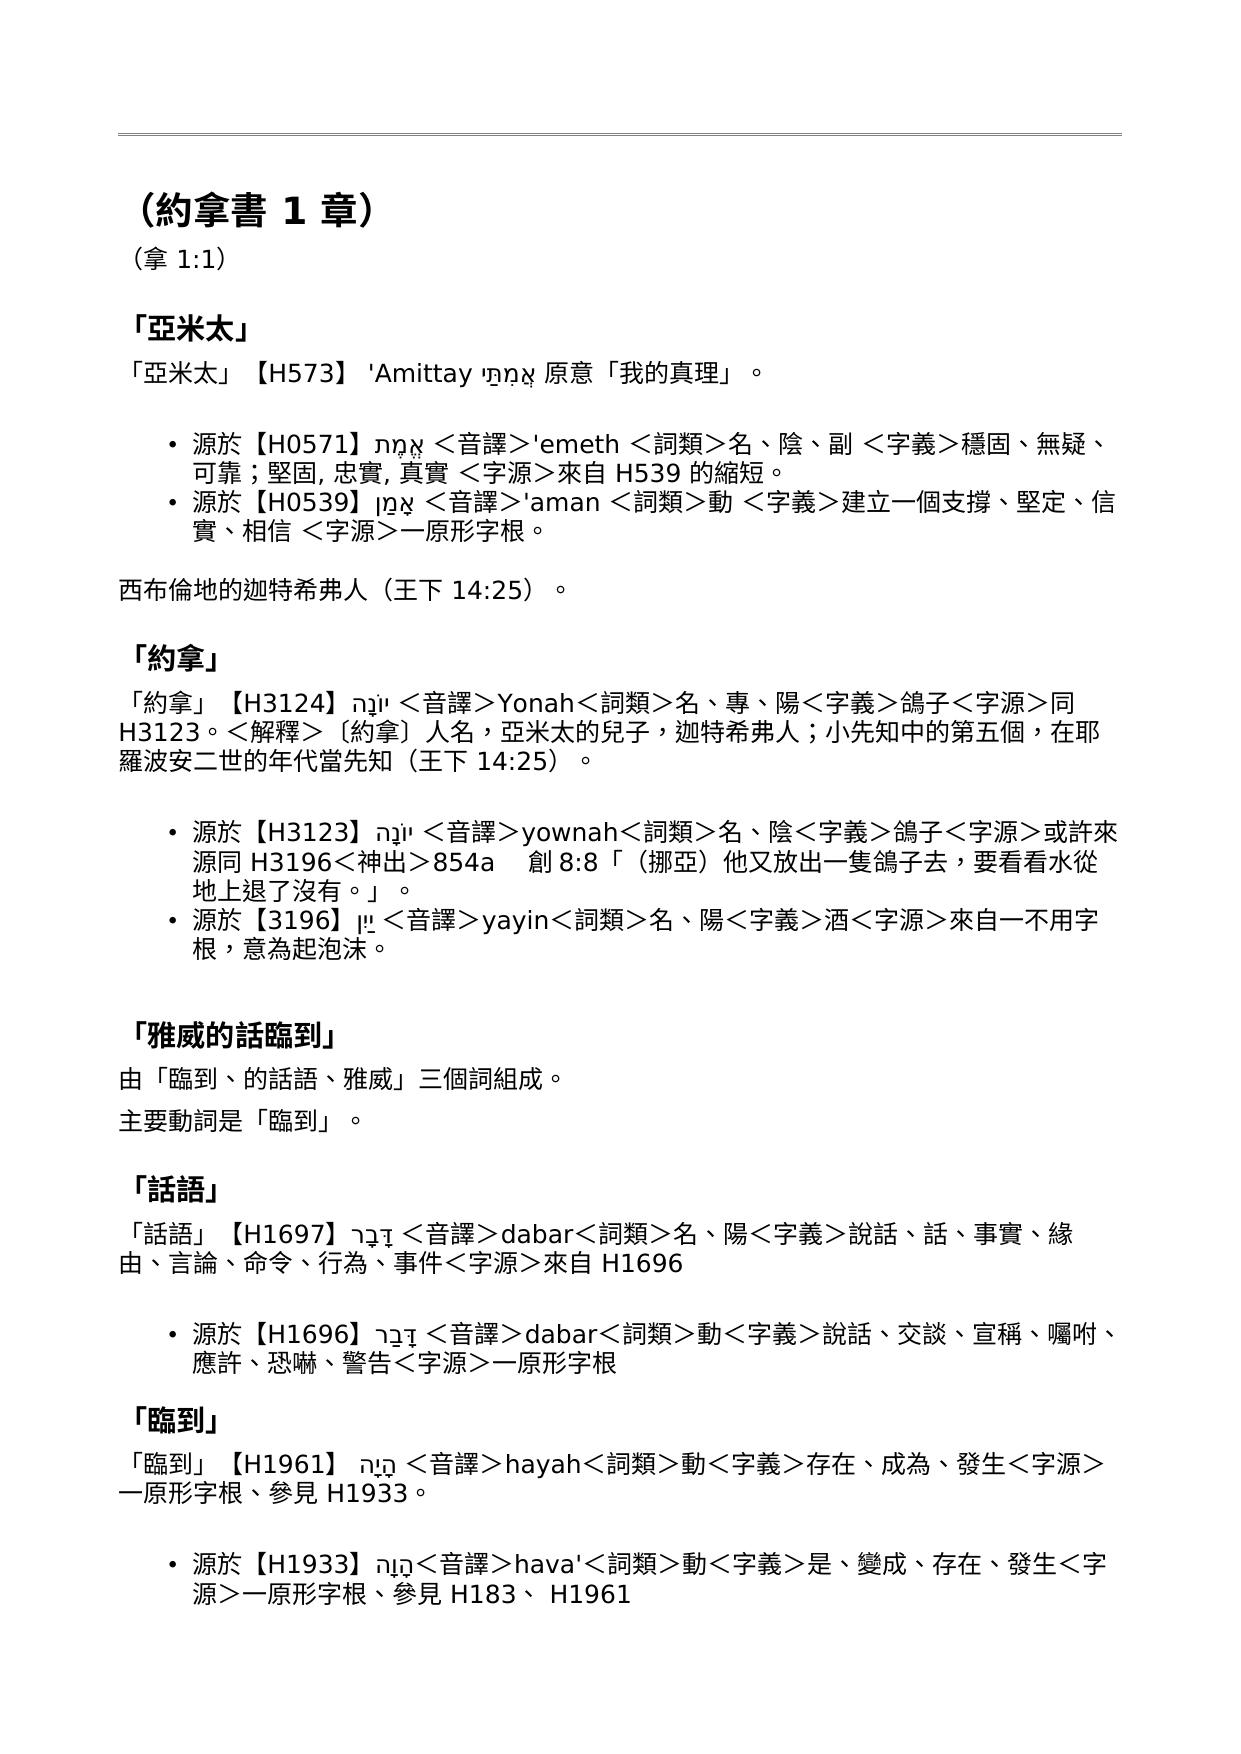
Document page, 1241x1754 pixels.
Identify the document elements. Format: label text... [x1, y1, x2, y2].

list 源於【H3123】יוֹנָה ＜音譯＞yownah＜詞類＞名、陰＜字義＞鴿子＜字源＞或許來源同 H3196＜神出＞854a 創8:8「（挪亞）他又放出一隻鴿子去，要看看水從地上退了沒有。」。 [177, 819, 1122, 906]
text （拿 1:1） [118, 246, 1122, 275]
text 「約拿」【H3124】יוֹנָה ＜音譯＞Yonah＜詞類＞名、專、陽＜字義＞鴿子＜字源＞同 H3123。＜解釋＞〔約拿〕人名，亞米太的兒子，迦特希弗人；小先知中的第五個，在耶羅波安二世的年代當先知（王下 14:25）。 [118, 689, 1122, 777]
subtitle 「約拿」 [118, 643, 1122, 677]
subtitle 「雅威的話臨到」 [118, 1019, 1122, 1053]
text 西布倫地的迦特希弗人（王下 14:25）。 [118, 576, 1122, 605]
list 源於【H0571】אֱמֶת ＜音譯＞'emeth ＜詞類＞名、陰、副 ＜字義＞穩固、無疑、可靠；堅固, 忠實, 真實 ＜字源＞來自 H539 的縮短。 [177, 430, 1122, 488]
list 源於【H1933】הָוָה＜音譯＞hava'＜詞類＞動＜字義＞是、變成、存在、發生＜字源＞一原形字根、參見 H183、 H1961 [177, 1551, 1122, 1609]
list 源於【3196】יַיִן ＜音譯＞yayin＜詞類＞名、陽＜字義＞酒＜字源＞來自一不用字根，意為起泡沫。 [177, 906, 1122, 964]
text 由「臨到、的話語、雅威」三個詞組成。 [118, 1065, 1122, 1094]
subtitle 「臨到」 [118, 1404, 1122, 1438]
text 「臨到」【H1961】 הָיָה ＜音譯＞hayah＜詞類＞動＜字義＞存在、成為、發生＜字源＞一原形字根、參見 H1933。 [118, 1450, 1122, 1509]
text 主要動詞是「臨到」。 [118, 1107, 1122, 1136]
text 「亞米太」【H573】 'Amittay אֲמִתַּי 原意「我的真理」。 [118, 359, 1122, 388]
subtitle （約拿書 1 章） [118, 189, 1122, 233]
subtitle 「話語」 [118, 1174, 1122, 1208]
subtitle 「亞米太」 [118, 312, 1122, 346]
text 「話語」【H1697】דָּבָר ＜音譯＞dabar＜詞類＞名、陽＜字義＞說話、話、事實、緣由、言論、命令、行為、事件＜字源＞來自 H1696 [118, 1220, 1122, 1278]
list 源於【H0539】אָמַן ＜音譯＞'aman ＜詞類＞動 ＜字義＞建立一個支撐、堅定、信實、相信 ＜字源＞一原形字根。 [177, 488, 1122, 547]
list 源於【H1696】דָּבַר ＜音譯＞dabar＜詞類＞動＜字義＞說話、交談、宣稱、囑咐、應許、恐嚇、警告＜字源＞一原形字根 [177, 1321, 1122, 1379]
